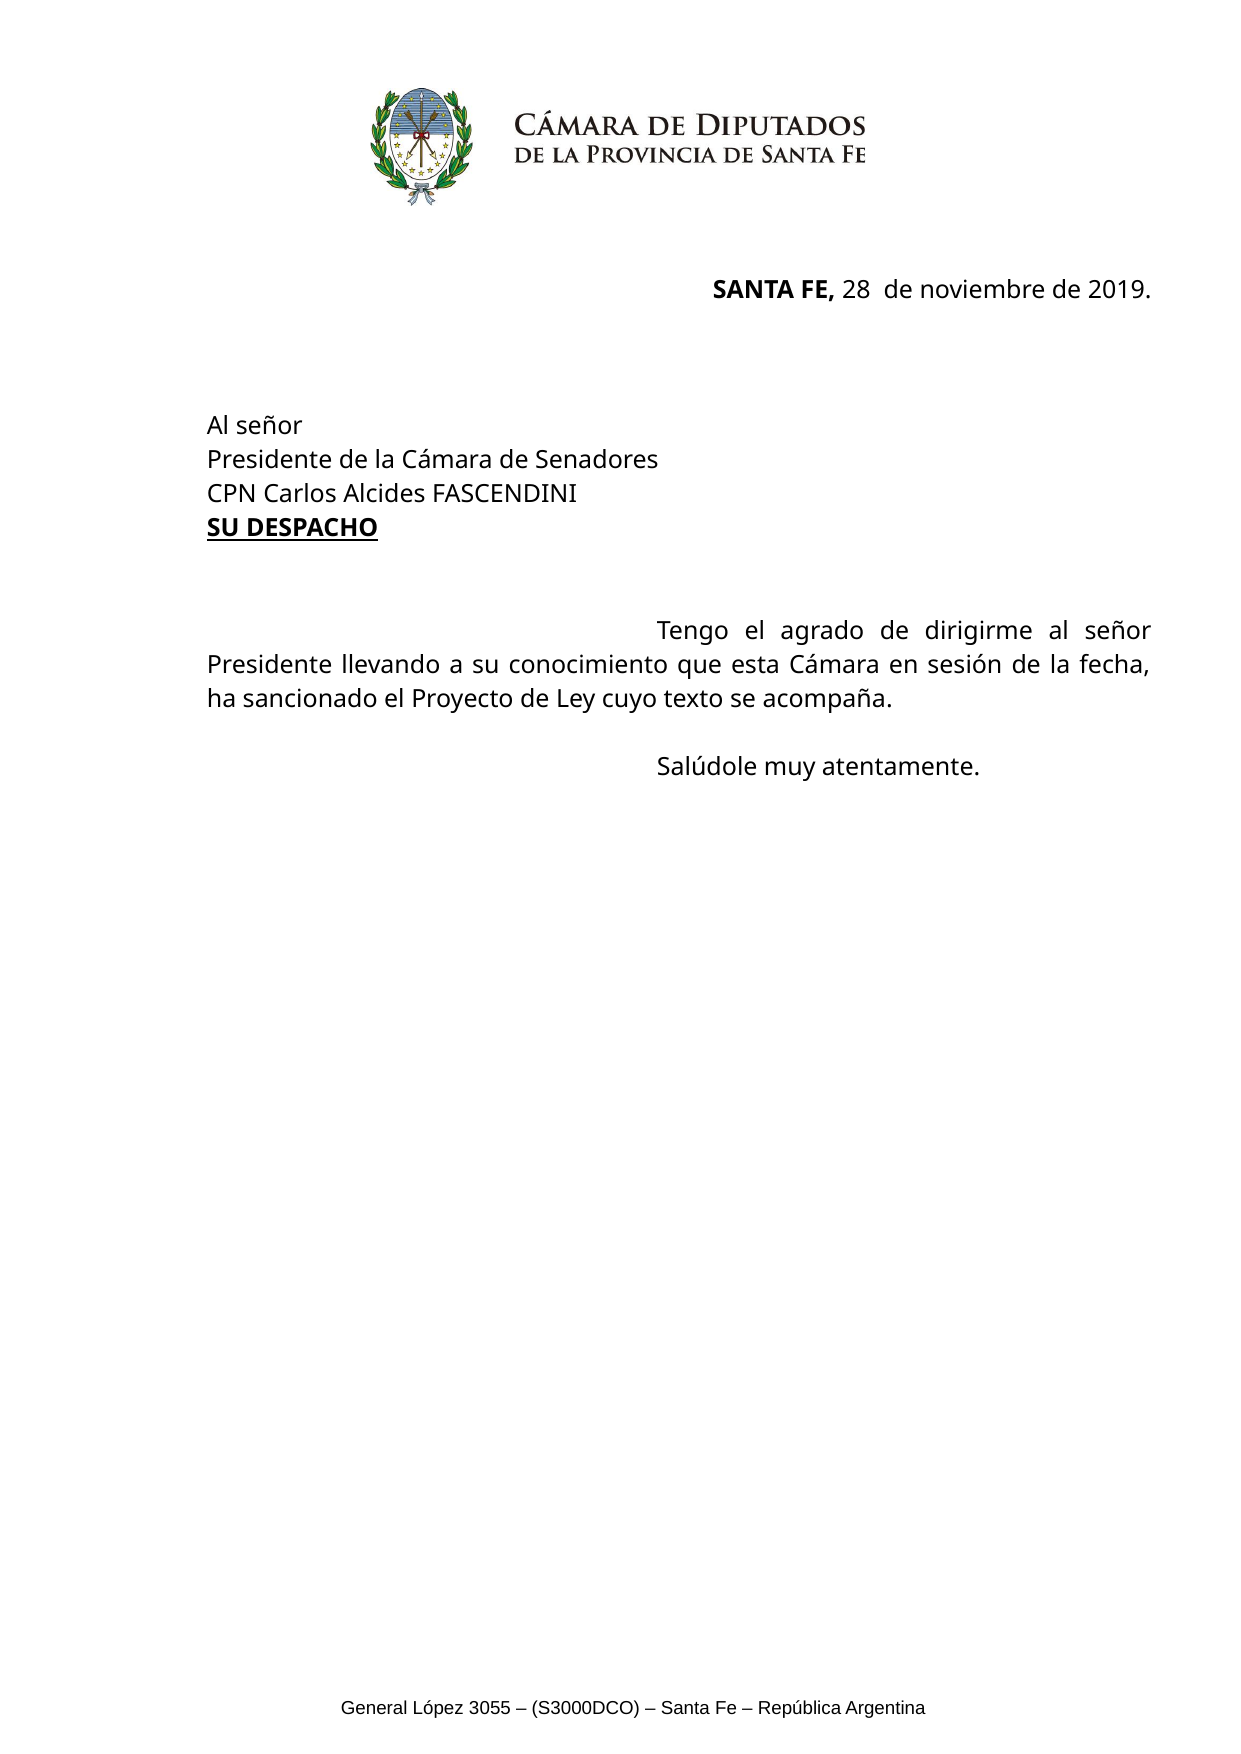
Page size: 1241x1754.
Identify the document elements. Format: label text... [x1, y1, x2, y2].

text Salúdole muy atentamente. [207, 748, 1152, 783]
text Al señor [207, 408, 1152, 442]
text CPN Carlos Alcides FASCENDINI [207, 476, 1152, 510]
text SU DESPACHO [207, 510, 1152, 544]
text Presidente de la Cámara de Senadores [207, 442, 1152, 476]
picture [370, 88, 866, 210]
text SANTA FE, 28 de noviembre de 2019. [207, 272, 1152, 306]
text Tengo el agrado de dirigirme al señor Presidente llevando a su conocimiento que esta Cámara en sesión de la fecha, ha sancionado el Proyecto de Ley cuyo texto se acompaña. [207, 612, 1152, 714]
